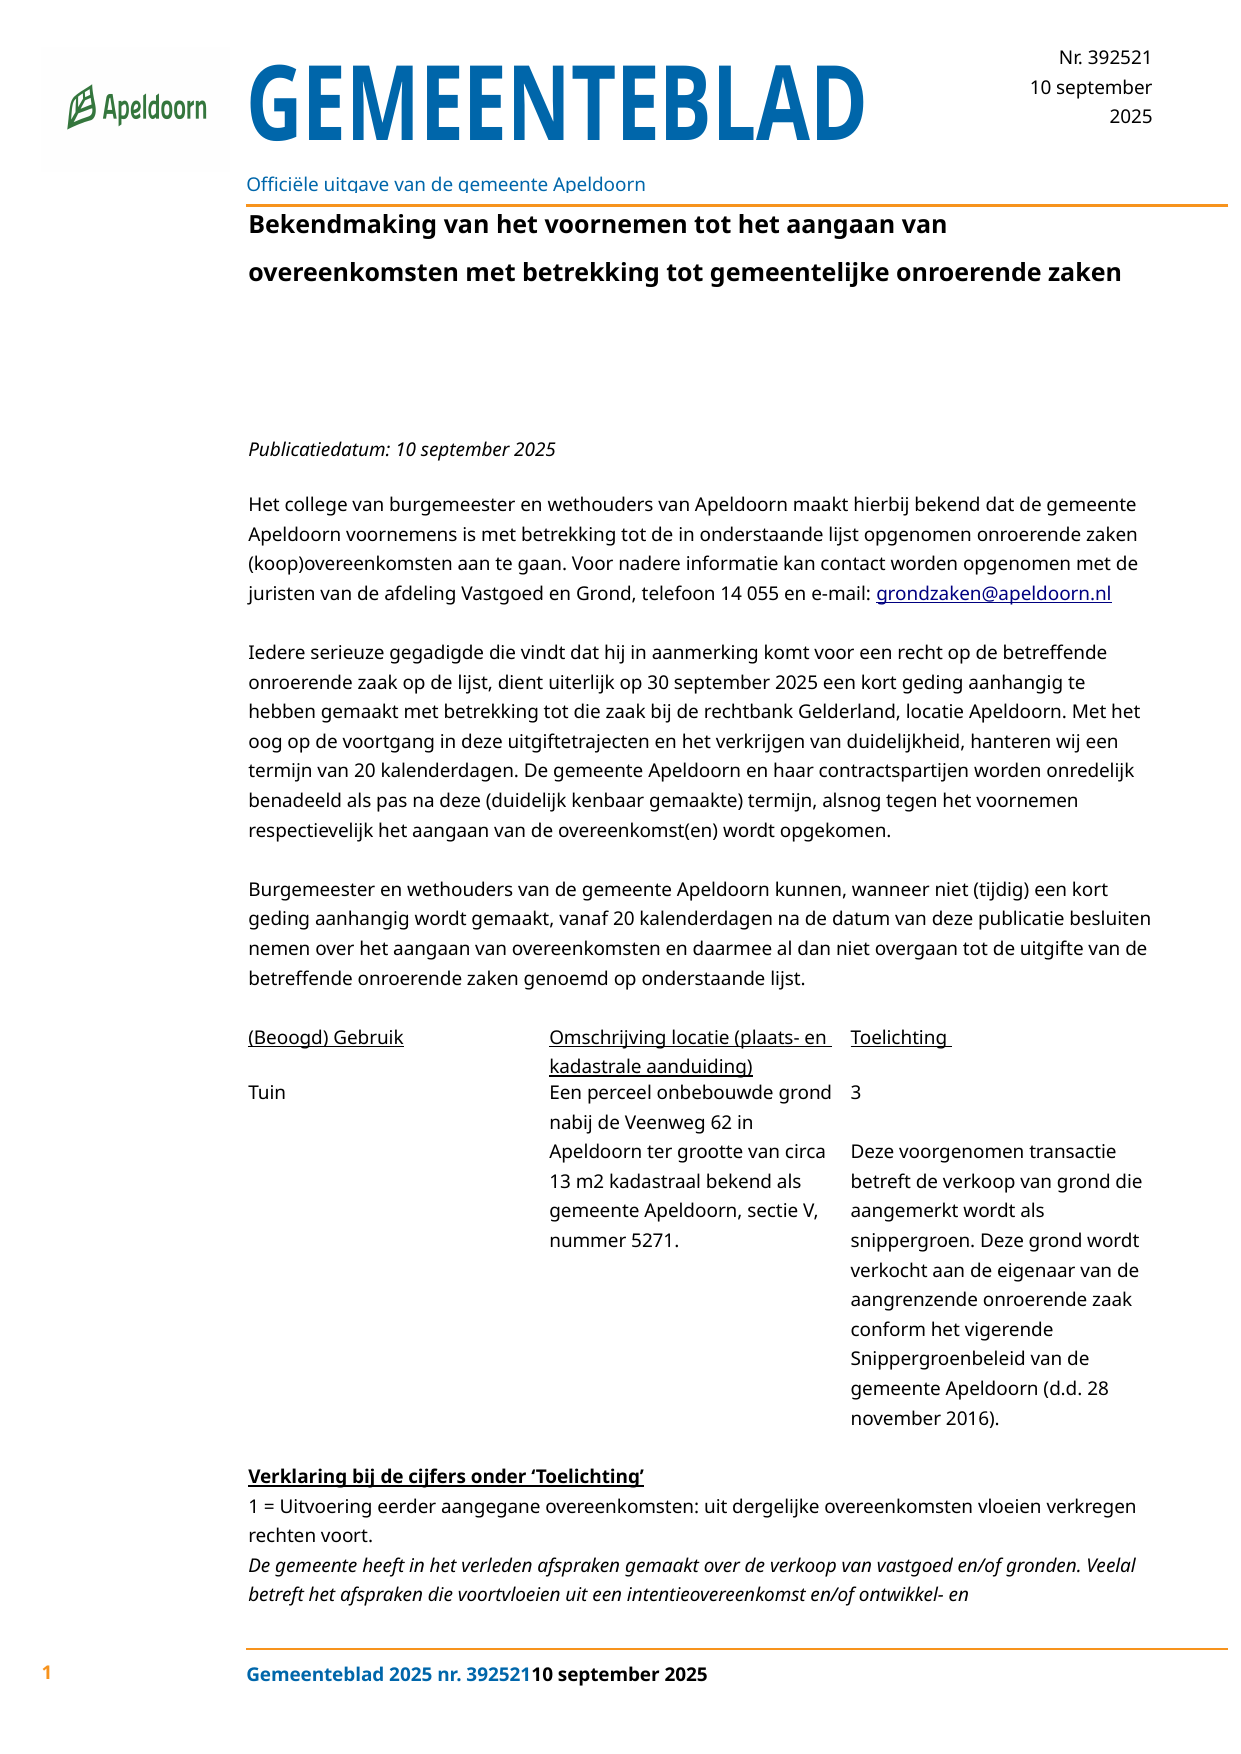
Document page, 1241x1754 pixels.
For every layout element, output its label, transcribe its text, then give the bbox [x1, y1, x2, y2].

picture [41, 47, 231, 172]
table_header (Beoogd) Gebruik [248, 1024, 549, 1079]
table_cell Een perceel onbebouwde grond nabij de Veenweg 62 in Apeldoorn ter grootte van circa 13 m2 kadastraal bekend als gemeente Apeldoorn, sectie V, nummer 5271. [549, 1079, 850, 1430]
text Iedere serieuze gegadigde die vindt dat hij in aanmerking komt voor een recht op de betreffende onroerende zaak op de lijst, dient uiterlijk op 30 september 2025 een kort geding aanhangig te hebben gemaakt met betrekking tot die zaak bij de rechtbank Gelderland, locatie Apeldoorn. Met het oog op de voortgang in deze uitgiftetrajecten en het verkrijgen van duidelijkheid, hanteren wij een termijn van 20 kalenderdagen. De gemeente Apeldoorn en haar contractspartijen worden onredelijk benadeeld als pas na deze (duidelijk kenbaar gemaakte) termijn, alsnog tegen het voornemen respectievelijk het aangaan van de overeenkomst(en) wordt opgekomen. [248, 639, 1152, 842]
table_cell 3 Deze voorgenomen transactie betreft de verkoop van grond die aangemerkt wordt als snippergroen. Deze grond wordt verkocht aan de eigenaar van de aangrenzende onroerende zaak conform het vigerende Snippergroenbeleid van de gemeente Apeldoorn (d.d. 28 november 2016). [850, 1079, 1152, 1430]
text Het college van burgemeester en wethouders van Apeldoorn maakt hierbij bekend dat de gemeente Apeldoorn voornemens is met betrekking tot de in onderstaande lijst opgenomen onroerende zaken (koop)overeenkomsten aan te gaan. Voor nadere informatie kan contact worden opgenomen met de juristen van de afdeling Vastgoed en Grond, telefoon 14 055 en e-mail: grondzaken@apeldoorn.nl [248, 491, 1152, 606]
table_cell Tuin [248, 1079, 549, 1430]
text Publicatiedatum: 10 september 2025 [248, 436, 1152, 462]
table_header Omschrijving locatie (plaats- en kadastrale aanduiding) [549, 1024, 850, 1079]
text Bekendmaking van het voornemen tot het aangaan van overeenkomsten met betrekking tot gemeentelijke onroerende zaken [248, 207, 1152, 288]
table_header Toelichting [850, 1024, 1152, 1079]
text Burgemeester en wethouders van de gemeente Apeldoorn kunnen, wanneer niet (tijdig) een kort geding aanhangig wordt gemaakt, vanaf 20 kalenderdagen na de datum van deze publicatie besluiten nemen over het aangaan van overeenkomsten en daarmee al dan niet overgaan tot de uitgifte van de betreffende onroerende zaken genoemd op onderstaande lijst. [248, 876, 1152, 990]
text De gemeente heeft in het verleden afspraken gemaakt over de verkoop van vastgoed en/of gronden. Veelal betreft het afspraken die voortvloeien uit een intentieovereenkomst en/of ontwikkel- en [248, 1552, 1152, 1607]
text 1 = Uitvoering eerder aangegane overeenkomsten: uit dergelijke overeenkomsten vloeien verkregen rechten voort. [248, 1493, 1152, 1548]
text Verklaring bij de cijfers onder ‘Toelichting’ [248, 1463, 1152, 1489]
